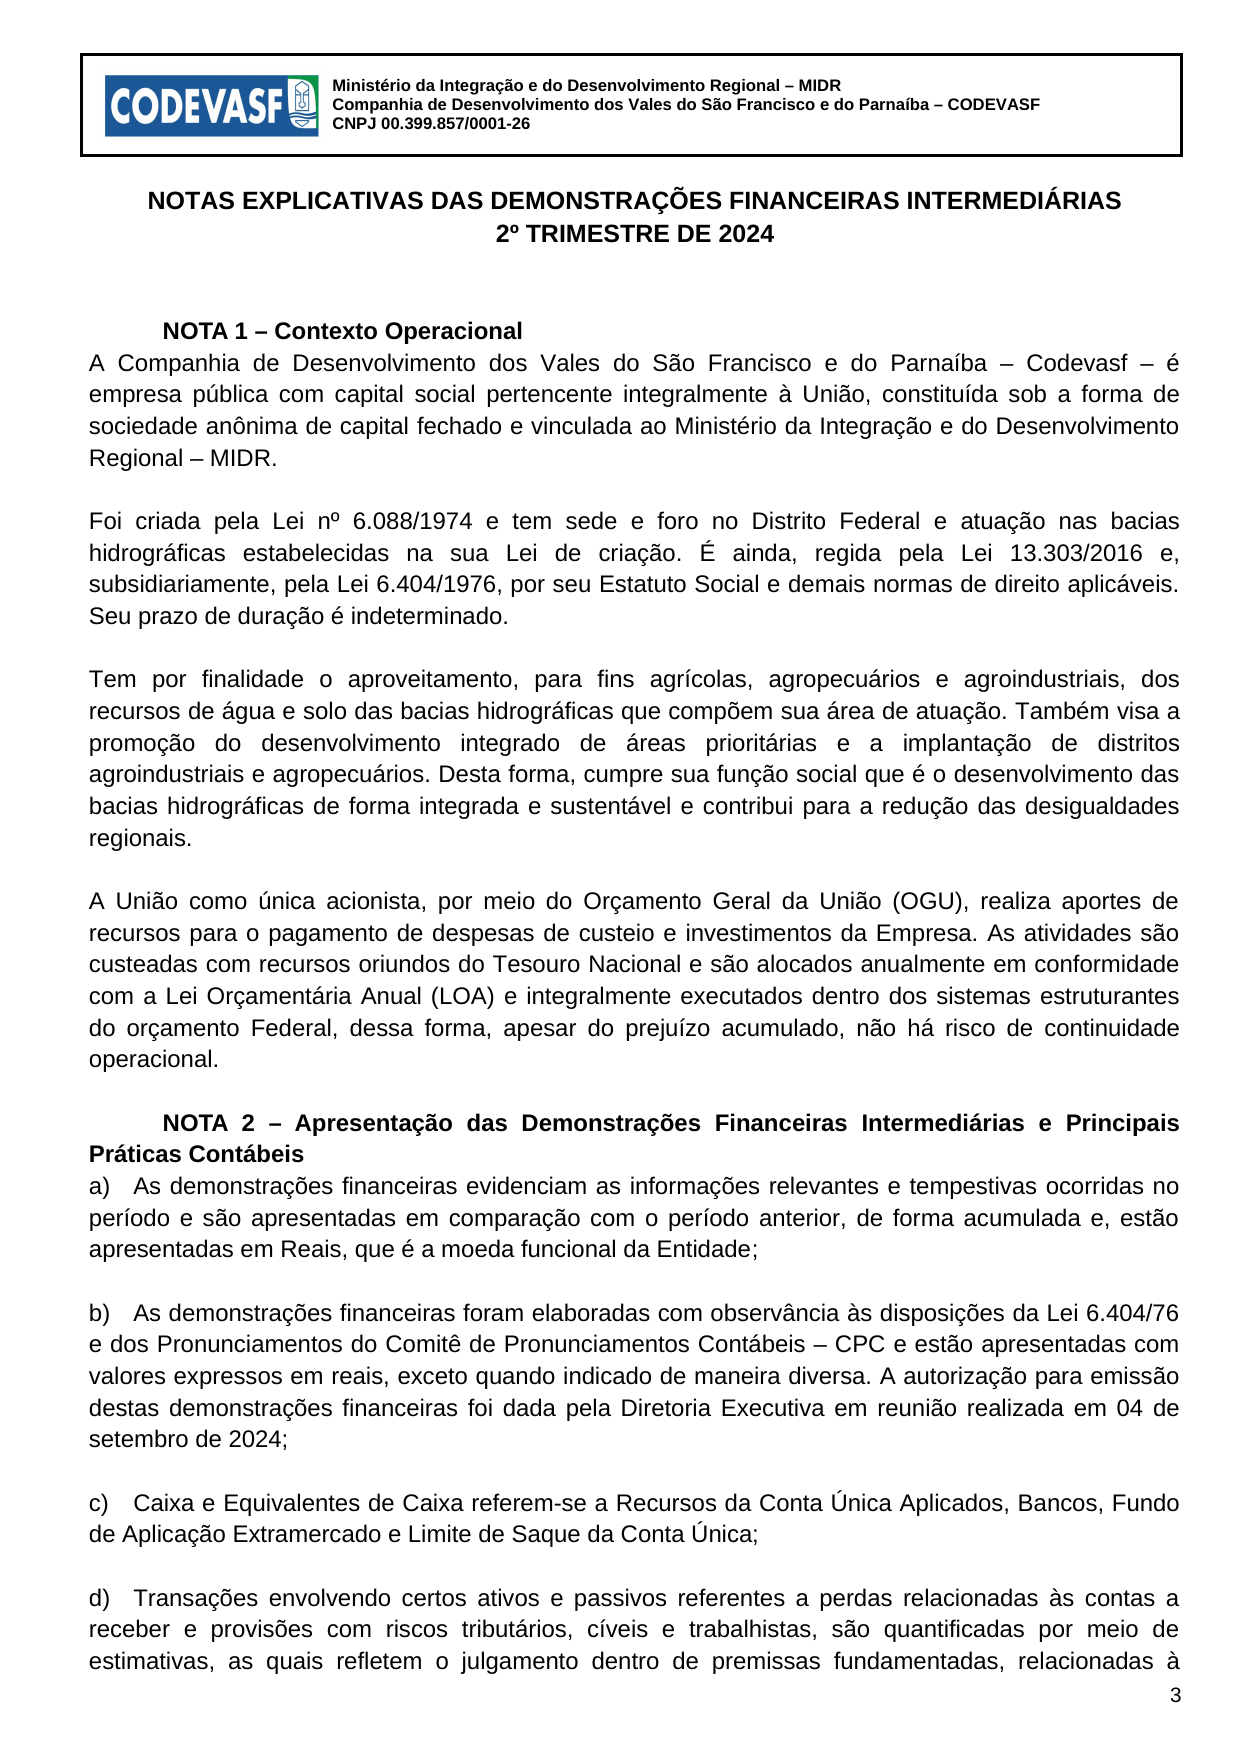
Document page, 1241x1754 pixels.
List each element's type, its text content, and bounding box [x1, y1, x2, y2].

subtitle NOTA 2 – Apresentação das Demonstrações Financeiras Intermediárias e Principais Práticas Contábeis [89, 1108, 1181, 1168]
list As demonstrações financeiras evidenciam as informações relevantes e tempestivas ocorridas no período e são apresentadas em comparação com o período anterior, de forma acumulada e, estão apresentadas em Reais, que é a moeda funcional da Entidade; [89, 1172, 1181, 1263]
text 2º TRIMESTRE DE 2024 [89, 219, 1181, 248]
list Caixa e Equivalentes de Caixa referem-se a Recursos da Conta Única Aplicados, Bancos, Fundo de Aplicação Extramercado e Limite de Saque da Conta Única; [89, 1488, 1181, 1548]
picture [99, 69, 325, 145]
text Tem por finalidade o aproveitamento, para fins agrícolas, agropecuários e agroindustriais, dos recursos de água e solo das bacias hidrográficas que compõem sua área de atuação. Também visa a promoção do desenvolvimento integrado de áreas prioritárias e a implantação de distritos agroindustriais e agropecuários. Desta forma, cumpre sua função social que é o desenvolvimento das bacias hidrográficas de forma integrada e sustentável e contribui para a redução das desigualdades regionais. [89, 665, 1181, 851]
list Transações envolvendo certos ativos e passivos referentes a perdas relacionadas às contas a receber e provisões com riscos tributários, cíveis e trabalhistas, são quantificadas por meio de estimativas, as quais refletem o julgamento dentro de premissas fundamentadas, relacionadas à [89, 1583, 1181, 1674]
text Foi criada pela Lei nº 6.088/1974 e tem sede e foro no Distrito Federal e atuação nas bacias hidrográficas estabelecidas na sua Lei de criação. É ainda, regida pela Lei 13.303/2016 e, subsidiariamente, pela Lei 6.404/1976, por seu Estatuto Social e demais normas de direito aplicáveis. Seu prazo de duração é indeterminado. [89, 507, 1181, 629]
text A Companhia de Desenvolvimento dos Vales do São Francisco e do Parnaíba – Codevasf – é empresa pública com capital social pertencente integralmente à União, constituída sob a forma de sociedade anônima de capital fechado e vinculada ao Ministério da Integração e do Desenvolvimento Regional – MIDR. [89, 348, 1181, 471]
subtitle NOTA 1 – Contexto Operacional [89, 317, 1181, 344]
list As demonstrações financeiras foram elaboradas com observância às disposições da Lei 6.404/76 e dos Pronunciamentos do Comitê de Pronunciamentos Contábeis – CPC e estão apresentadas com valores expressos em reais, exceto quando indicado de maneira diversa. A autorização para emissão destas demonstrações financeiras foi dada pela Diretoria Executiva em reunião realizada em 04 de setembro de 2024; [89, 1298, 1181, 1453]
text NOTAS EXPLICATIVAS DAS DEMONSTRAÇÕES FINANCEIRAS INTERMEDIÁRIAS [89, 186, 1181, 215]
text A União como única acionista, por meio do Orçamento Geral da União (OGU), realiza aportes de recursos para o pagamento de despesas de custeio e investimentos da Empresa. As atividades são custeadas com recursos oriundos do Tesouro Nacional e são alocados anualmente em conformidade com a Lei Orçamentária Anual (LOA) e integralmente executados dentro dos sistemas estruturantes do orçamento Federal, dessa forma, apesar do prejuízo acumulado, não há risco de continuidade operacional. [89, 887, 1181, 1073]
